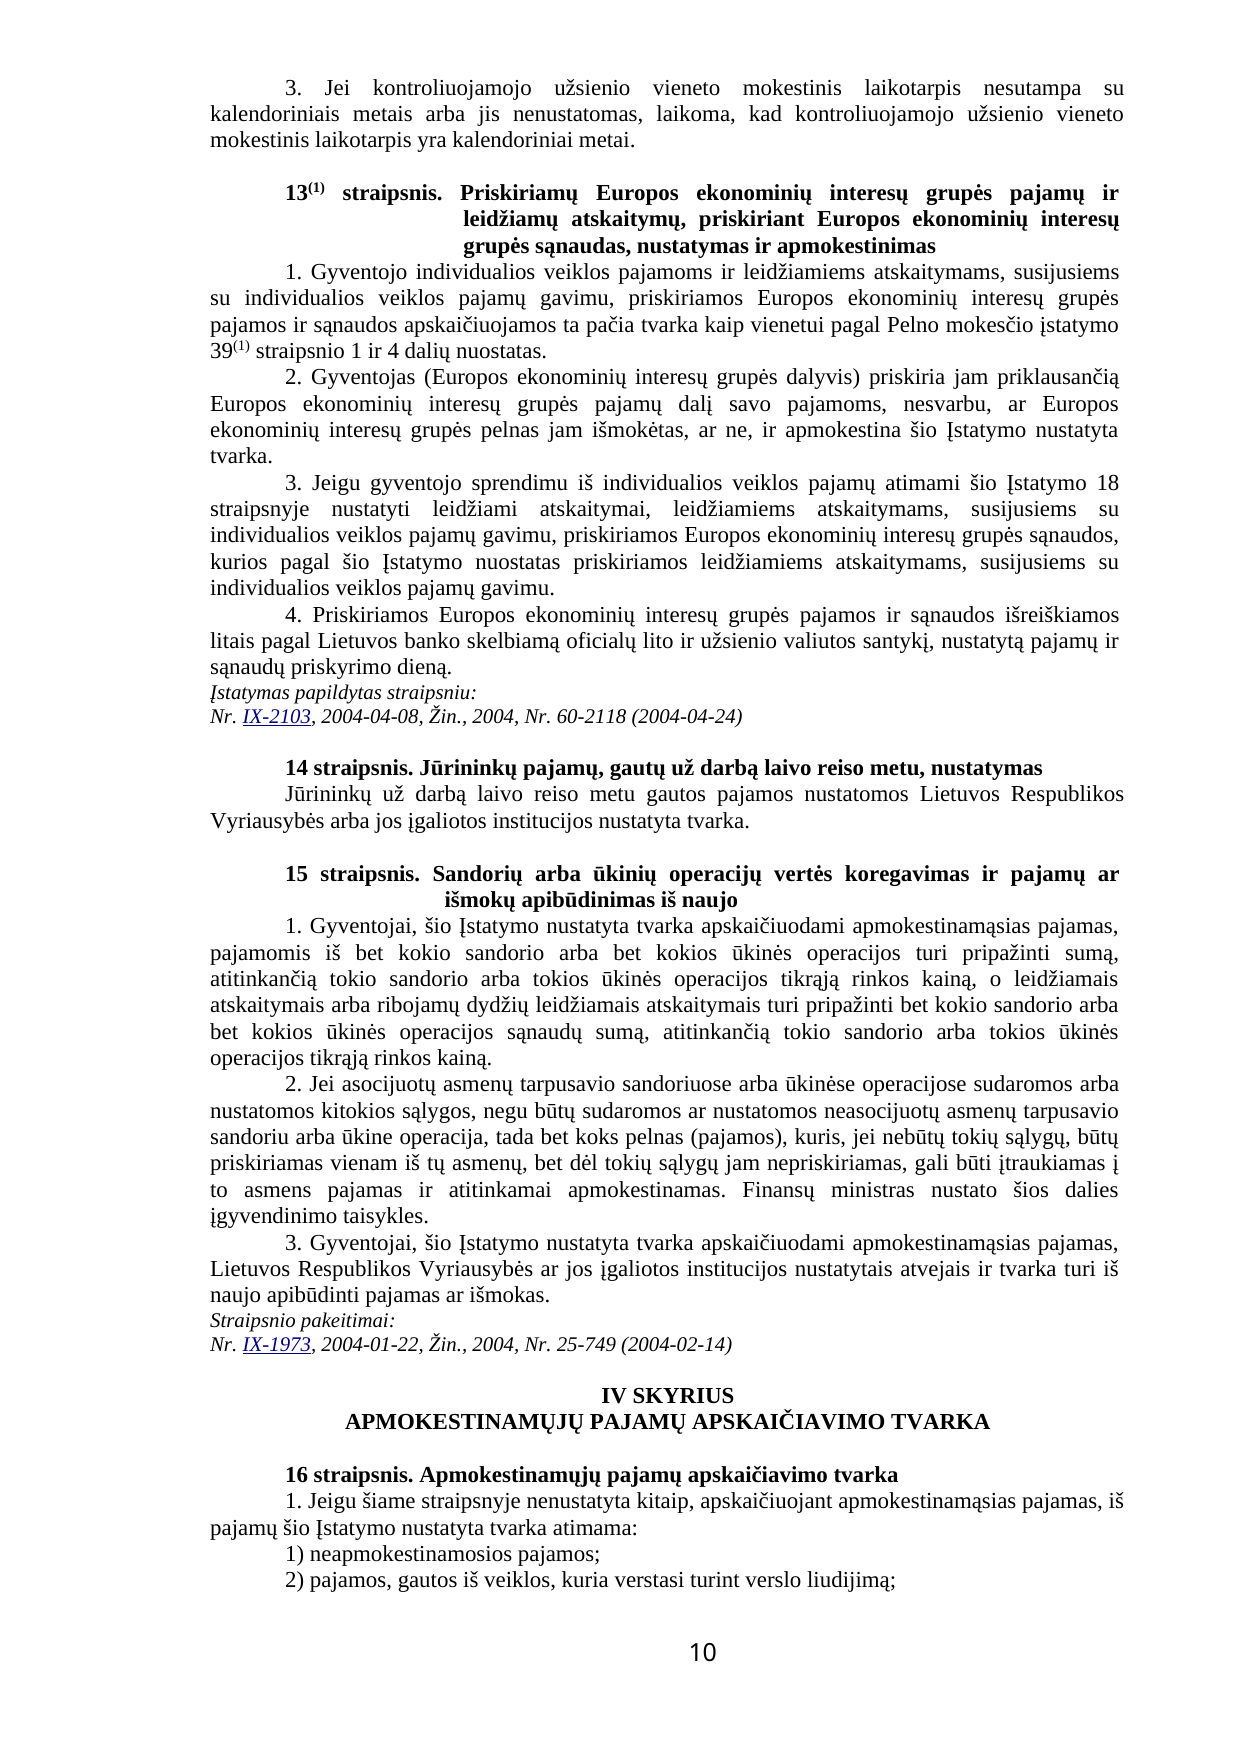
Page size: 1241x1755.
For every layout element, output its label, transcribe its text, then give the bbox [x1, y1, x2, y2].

text 2) pajamos, gautos iš veiklos, kuria verstasi turint verslo liudijimą; [210, 1567, 1126, 1593]
text APMOKESTINAMŲJŲ PAJAMŲ APSKAIČIAVIMO TVARKA [210, 1408, 1126, 1435]
text Straipsnio pakeitimai: [210, 1308, 1126, 1332]
text 15 straipsnis. Sandorių arba ūkinių operacijų vertės koregavimas ir pajamų ar išmokų apibūdinimas iš naujo [285, 859, 1120, 912]
text 1) neapmokestinamosios pajamos; [210, 1540, 1126, 1567]
subtitle IV SKYRIUS [210, 1382, 1126, 1408]
text 4. Priskiriamos Europos ekonominių interesų grupės pajamos ir sąnaudos išreiškiamos litais pagal Lietuvos banko skelbiamą oficialų lito ir užsienio valiutos santykį, nustatytą pajamų ir sąnaudų priskyrimo dieną. [210, 601, 1120, 680]
text 3. Gyventojai, šio Įstatymo nustatyta tvarka apskaičiuodami apmokestinamąsias pajamas, Lietuvos Respublikos Vyriausybės ar jos įgaliotos institucijos nustatytais atvejais ir tvarka turi iš naujo apibūdinti pajamas ar išmokas. [210, 1228, 1120, 1308]
text Jūrininkų už darbą laivo reiso metu gautos pajamos nustatomos Lietuvos Respublikos Vyriausybės arba jos įgaliotos institucijos nustatyta tvarka. [210, 781, 1126, 833]
text 2. Jei asocijuotų asmenų tarpusavio sandoriuose arba ūkinėse operacijose sudaromos arba nustatomos kitokios sąlygos, negu būtų sudaromos ar nustatomos neasocijuotų asmenų tarpusavio sandoriu arba ūkine operacija, tada bet koks pelnas (pajamos), kuris, jei nebūtų tokių sąlygų, būtų priskiriamas vienam iš tų asmenų, bet dėl tokių sąlygų jam nepriskiriamas, gali būti įtraukiamas į to asmens pajamas ir atitinkamai apmokestinamas. Finansų ministras nustato šios dalies įgyvendinimo taisykles. [210, 1070, 1120, 1228]
text Nr. IX-1973, 2004-01-22, Žin., 2004, Nr. 25-749 (2004-02-14) [210, 1332, 1120, 1356]
text 3. Jeigu gyventojo sprendimu iš individualios veiklos pajamų atimami šio Įstatymo 18 straipsnyje nustatyti leidžiami atskaitymai, leidžiamiems atskaitymams, susijusiems su individualios veiklos pajamų gavimu, priskiriamos Europos ekonominių interesų grupės sąnaudos, kurios pagal šio Įstatymo nuostatas priskiriamos leidžiamiems atskaitymams, susijusiems su individualios veiklos pajamų gavimu. [210, 469, 1120, 601]
text 1. Gyventojo individualios veiklos pajamoms ir leidžiamiems atskaitymams, susijusiems su individualios veiklos pajamų gavimu, priskiriamos Europos ekonominių interesų grupės pajamos ir sąnaudos apskaičiuojamos ta pačia tvarka kaip vienetui pagal Pelno mokesčio įstatymo 39(1) straipsnio 1 ir 4 dalių nuostatas. [210, 258, 1120, 363]
text 2. Gyventojas (Europos ekonominių interesų grupės dalyvis) priskiria jam priklausančią Europos ekonominių interesų grupės pajamų dalį savo pajamoms, nesvarbu, ar Europos ekonominių interesų grupės pelnas jam išmokėtas, ar ne, ir apmokestina šio Įstatymo nustatyta tvarka. [210, 363, 1120, 469]
text 16 straipsnis. Apmokestinamųjų pajamų apskaičiavimo tvarka [210, 1461, 1126, 1487]
text 3. Jei kontroliuojamojo užsienio vieneto mokestinis laikotarpis nesutampa su kalendoriniais metais arba jis nenustatomas, laikoma, kad kontroliuojamojo užsienio vieneto mokestinis laikotarpis yra kalendoriniai metai. [210, 73, 1126, 153]
text 14 straipsnis. Jūrininkų pajamų, gautų už darbą laivo reiso metu, nustatymas [210, 754, 1126, 781]
text Nr. IX-2103, 2004-04-08, Žin., 2004, Nr. 60-2118 (2004-04-24) [210, 704, 1120, 728]
text 1. Gyventojai, šio Įstatymo nustatyta tvarka apskaičiuodami apmokestinamąsias pajamas, pajamomis iš bet kokio sandorio arba bet kokios ūkinės operacijos turi pripažinti sumą, atitinkančią tokio sandorio arba tokios ūkinės operacijos tikrąją rinkos kainą, o leidžiamais atskaitymais arba ribojamų dydžių leidžiamais atskaitymais turi pripažinti bet kokio sandorio arba bet kokios ūkinės operacijos sąnaudų sumą, atitinkančią tokio sandorio arba tokios ūkinės operacijos tikrąją rinkos kainą. [210, 912, 1120, 1070]
text Įstatymas papildytas straipsniu: [210, 680, 1126, 704]
text 1. Jeigu šiame straipsnyje nenustatyta kitaip, apskaičiuojant apmokestinamąsias pajamas, iš pajamų šio Įstatymo nustatyta tvarka atimama: [210, 1487, 1126, 1540]
text 13(1) straipsnis. Priskiriamų Europos ekonominių interesų grupės pajamų ir leidžiamų atskaitymų, priskiriant Europos ekonominių interesų grupės sąnaudas, nustatymas ir apmokestinimas [285, 179, 1120, 258]
